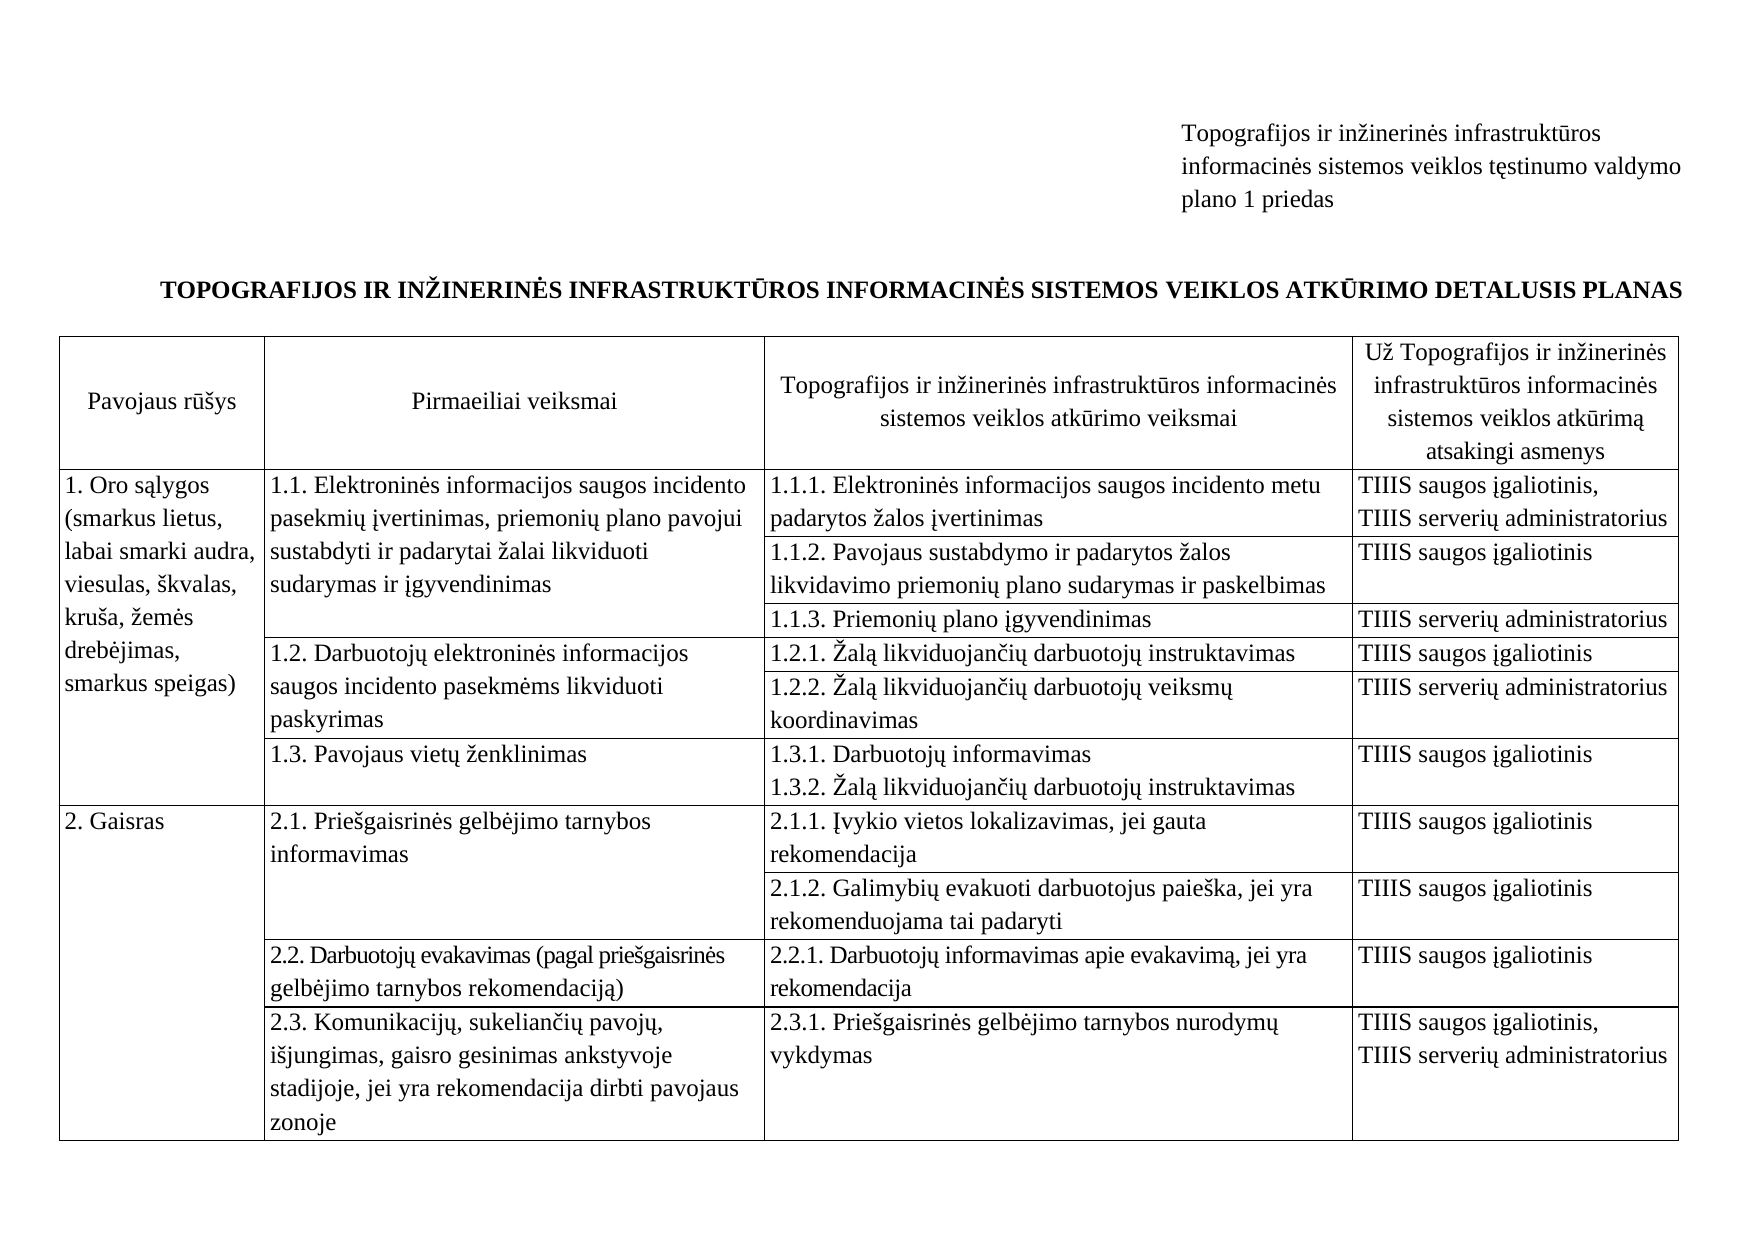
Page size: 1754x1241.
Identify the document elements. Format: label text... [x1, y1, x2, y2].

table_cell 1. Oro sąlygos (smarkus lietus, labai smarki audra, viesulas, škvalas, kruša, žemės drebėjimas, smarkus speigas) [60, 470, 264, 771]
table_cell 2.3. Komunikacijų, sukeliančių pavojų, išjungimas, gaisro gesinimas ankstyvoje stadijoje, jei yra rekomendacija dirbti pavojaus zonoje [265, 1008, 764, 1139]
table_cell TIIIS saugos įgaliotinis [1353, 537, 1678, 603]
text Topografijos ir inžinerinės infrastruktūros informacinės sistemos VEIKLOS ATKŪRIMO DETALUSIS PLANAS [59, 275, 1695, 304]
table_cell 1.1.1. Elektroninės informacijos saugos incidento metu padarytos žalos įvertinimas [765, 470, 1352, 536]
table_cell 2.1.1. Įvykio vietos lokalizavimas, jei gauta rekomendacija [765, 806, 1352, 872]
table_cell 2.3.1. Priešgaisrinės gelbėjimo tarnybos nurodymų vykdymas [765, 1008, 1352, 1139]
table_cell TIIIS serverių administratorius [1353, 672, 1678, 738]
table_cell 1.3. Pavojaus vietų ženklinimas [265, 739, 764, 805]
table_cell 1.1.2. Pavojaus sustabdymo ir padarytos žalos likvidavimo priemonių plano sudarymas ir paskelbimas [765, 537, 1352, 603]
table_cell 2.2.1. Darbuotojų informavimas apie evakavimą, jei yra rekomendacija [765, 940, 1352, 1006]
table_cell [60, 772, 264, 805]
table_cell 1.1.3. Priemonių plano įgyvendinimas [765, 604, 1352, 637]
table_cell TIIIS saugos įgaliotinis, TIIIS serverių administratorius [1353, 1008, 1678, 1139]
table_cell 1.2.2. Žalą likviduojančių darbuotojų veiksmų koordinavimas [765, 672, 1352, 738]
text Topografijos ir inžinerinės infrastruktūros informacinės sistemos veiklos tęstinumo valdymo plano 1 priedas [1181, 118, 1695, 213]
table_cell 1.1. Elektroninės informacijos saugos incidento pasekmių įvertinimas, priemonių plano pavojui sustabdyti ir padarytai žalai likviduoti sudarymas ir įgyvendinimas [265, 470, 764, 637]
table_header Pavojaus rūšys [60, 337, 264, 469]
table_cell 2.1.2. Galimybių evakuoti darbuotojus paieška, jei yra rekomenduojama tai padaryti [765, 873, 1352, 939]
table_cell TIIIS saugos įgaliotinis [1353, 940, 1678, 1006]
table_cell 1.2. Darbuotojų elektroninės informacijos saugos incidento pasekmėms likviduoti paskyrimas [265, 638, 764, 738]
table_cell 2.1. Priešgaisrinės gelbėjimo tarnybos informavimas [265, 806, 764, 939]
table_header Topografijos ir inžinerinės infrastruktūros informacinės sistemos veiklos atkūrimo veiksmai [765, 337, 1352, 469]
table_cell TIIIS saugos įgaliotinis, TIIIS serverių administratorius [1353, 470, 1678, 536]
table_cell TIIIS serverių administratorius [1353, 604, 1678, 637]
table_cell TIIIS saugos įgaliotinis [1353, 638, 1678, 671]
table_cell TIIIS saugos įgaliotinis [1353, 806, 1678, 872]
table_cell 2. Gaisras [60, 806, 264, 1139]
table_cell TIIIS saugos įgaliotinis [1353, 739, 1678, 805]
table_header Už Topografijos ir inžinerinės infrastruktūros informacinės sistemos veiklos atkūrimą atsakingi asmenys [1353, 337, 1678, 469]
table_cell 1.3.1. Darbuotojų informavimas 1.3.2. Žalą likviduojančių darbuotojų instruktavimas [765, 739, 1352, 805]
table_cell TIIIS saugos įgaliotinis [1353, 873, 1678, 939]
table_cell 2.2. Darbuotojų evakavimas (pagal priešgaisrinės gelbėjimo tarnybos rekomendaciją) [265, 940, 764, 1006]
table_header Pirmaeiliai veiksmai [265, 337, 764, 469]
table_cell 1.2.1. Žalą likviduojančių darbuotojų instruktavimas [765, 638, 1352, 671]
